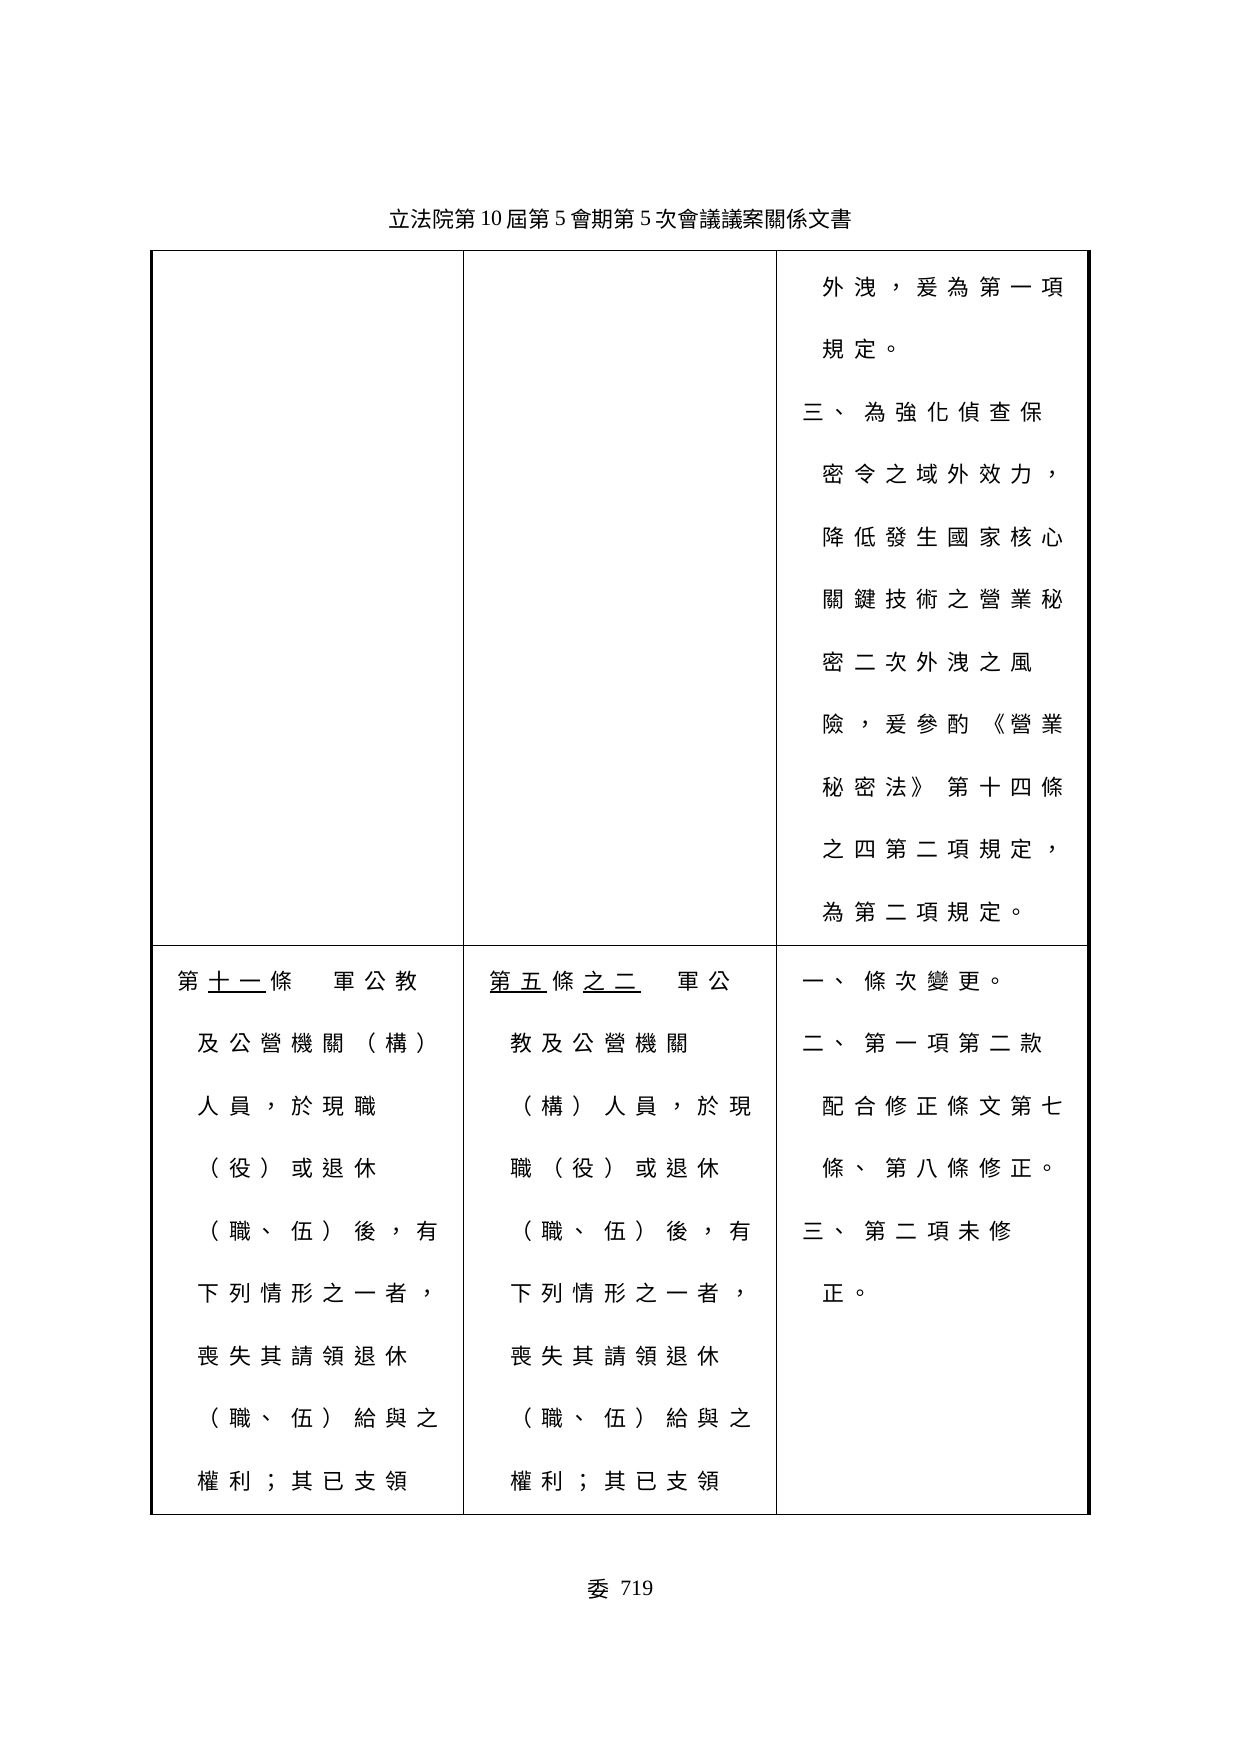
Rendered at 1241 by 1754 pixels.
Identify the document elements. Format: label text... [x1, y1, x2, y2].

table_cell 外洩，爰為第一項規定。 三、為強化偵查保密令之域外效力，降低發生國家核心關鍵技術之營業秘密二次外洩之風險，爰參酌《營業秘密法》第十四條之四第二項規定，為第二項規定。 [777, 251, 1087, 944]
table_cell [153, 251, 463, 944]
table_cell 一、條次變更。 二、第一項第二款配合修正條文第七條、第八條修正。 三、第二項未修正。 [777, 946, 1087, 1514]
table_cell 第五條之二 軍公教及公營機關（構）人員，於現職（役）或退休（職、伍）後，有下列情形之一者，喪失其請領退休（職、伍）給與之權利；其已支領 [464, 946, 776, 1514]
table_cell 第十一條 軍公教及公營機關（構）人員，於現職（役）或退休（職、伍）後，有下列情形之一者，喪失其請領退休（職、伍）給與之權利；其已支領 [153, 946, 463, 1514]
table_cell [464, 251, 776, 944]
